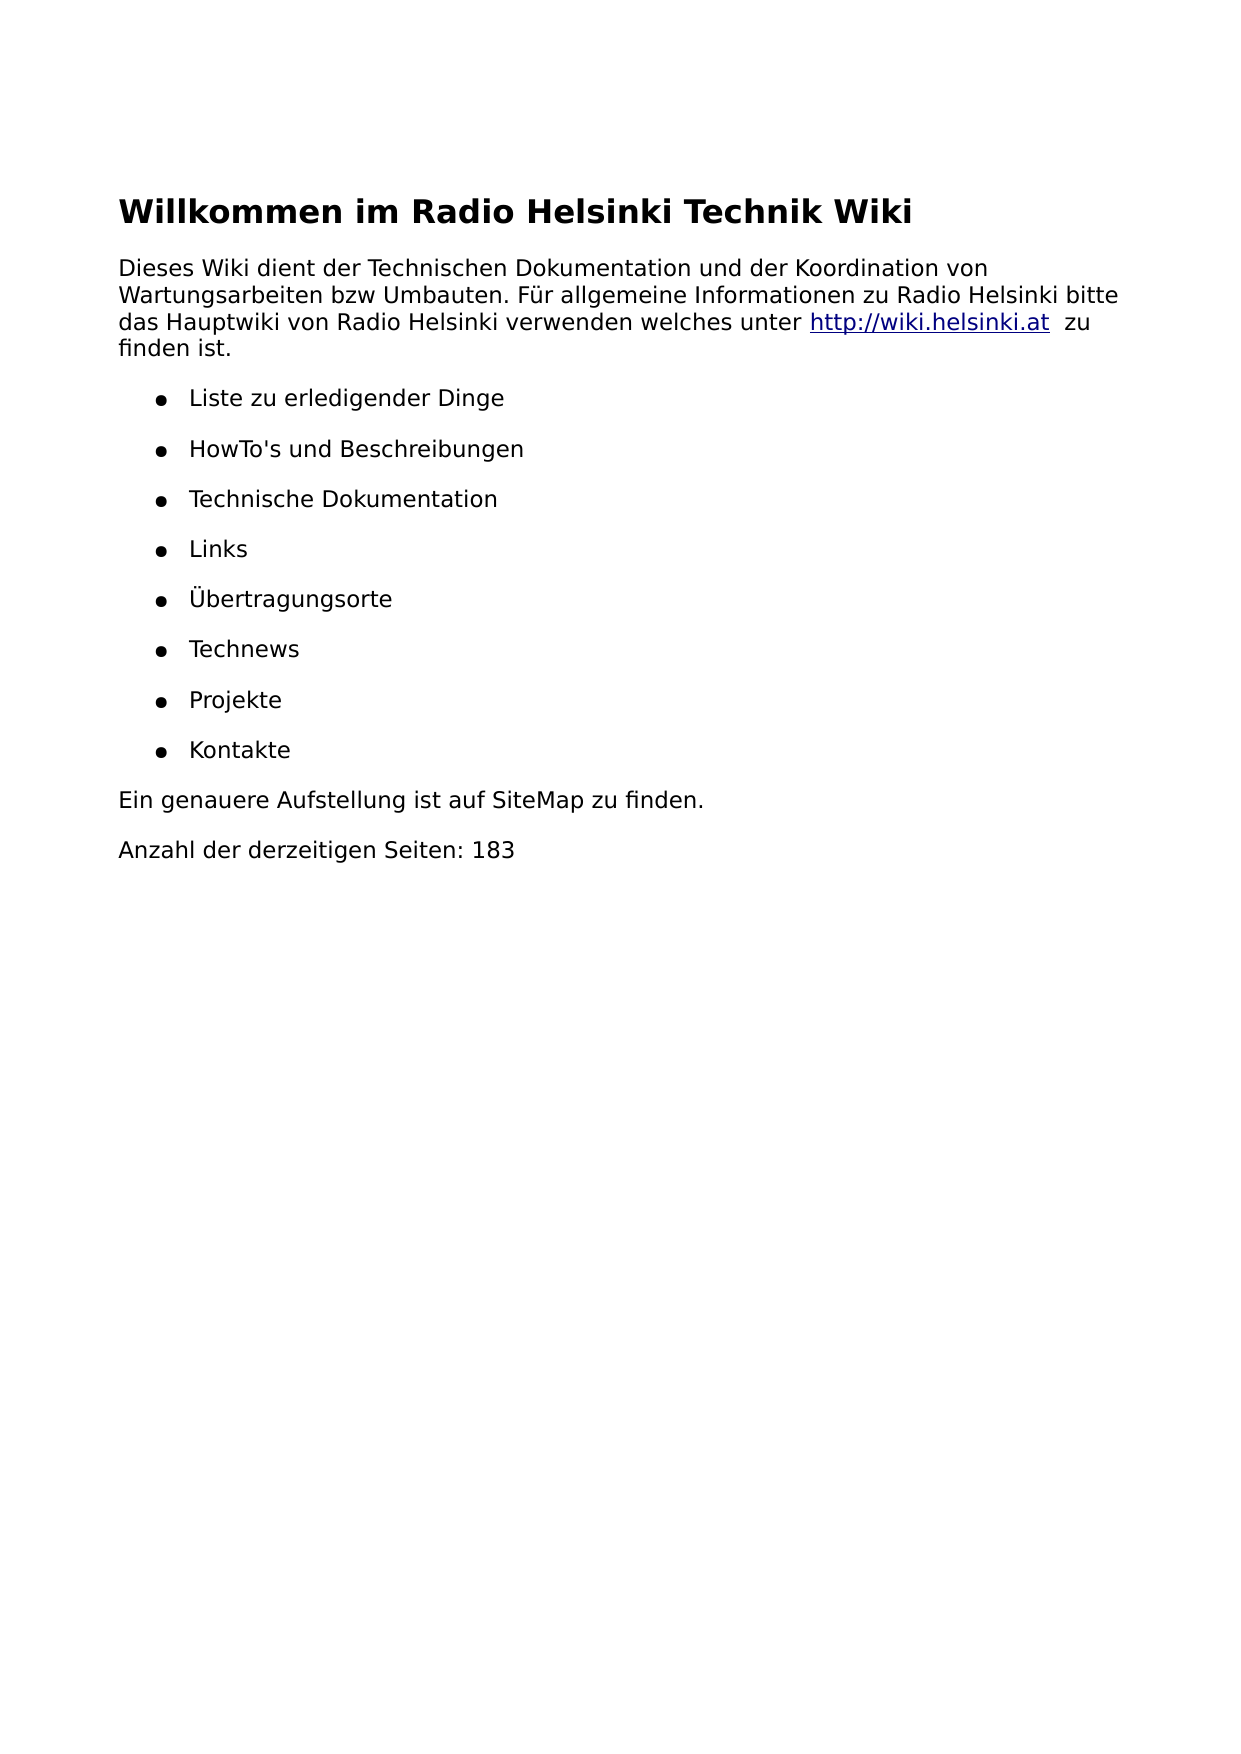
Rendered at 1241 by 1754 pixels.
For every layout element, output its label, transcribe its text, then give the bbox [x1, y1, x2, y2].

list Projekte [153, 687, 1122, 713]
text Ein genauere Aufstellung ist auf SiteMap zu finden. [118, 787, 1122, 814]
list Technews [153, 637, 1122, 663]
text Anzahl der derzeitigen Seiten: 183 [118, 837, 1122, 864]
list Übertragungsorte [153, 586, 1122, 613]
list Liste zu erledigender Dinge [153, 386, 1122, 412]
list Technische Dokumentation [153, 486, 1122, 513]
list Links [153, 536, 1122, 563]
list Kontakte [153, 737, 1122, 764]
subtitle Willkommen im Radio Helsinki Technik Wiki [118, 193, 1122, 231]
list HowTo's und Beschreibungen [153, 436, 1122, 462]
text Dieses Wiki dient der Technischen Dokumentation und der Koordination von Wartungsarbeiten bzw Umbauten. Für allgemeine Informationen zu Radio Helsinki bitte das Hauptwiki von Radio Helsinki verwenden welches unter http://wiki.helsinki.at zu finden ist. [118, 255, 1122, 362]
